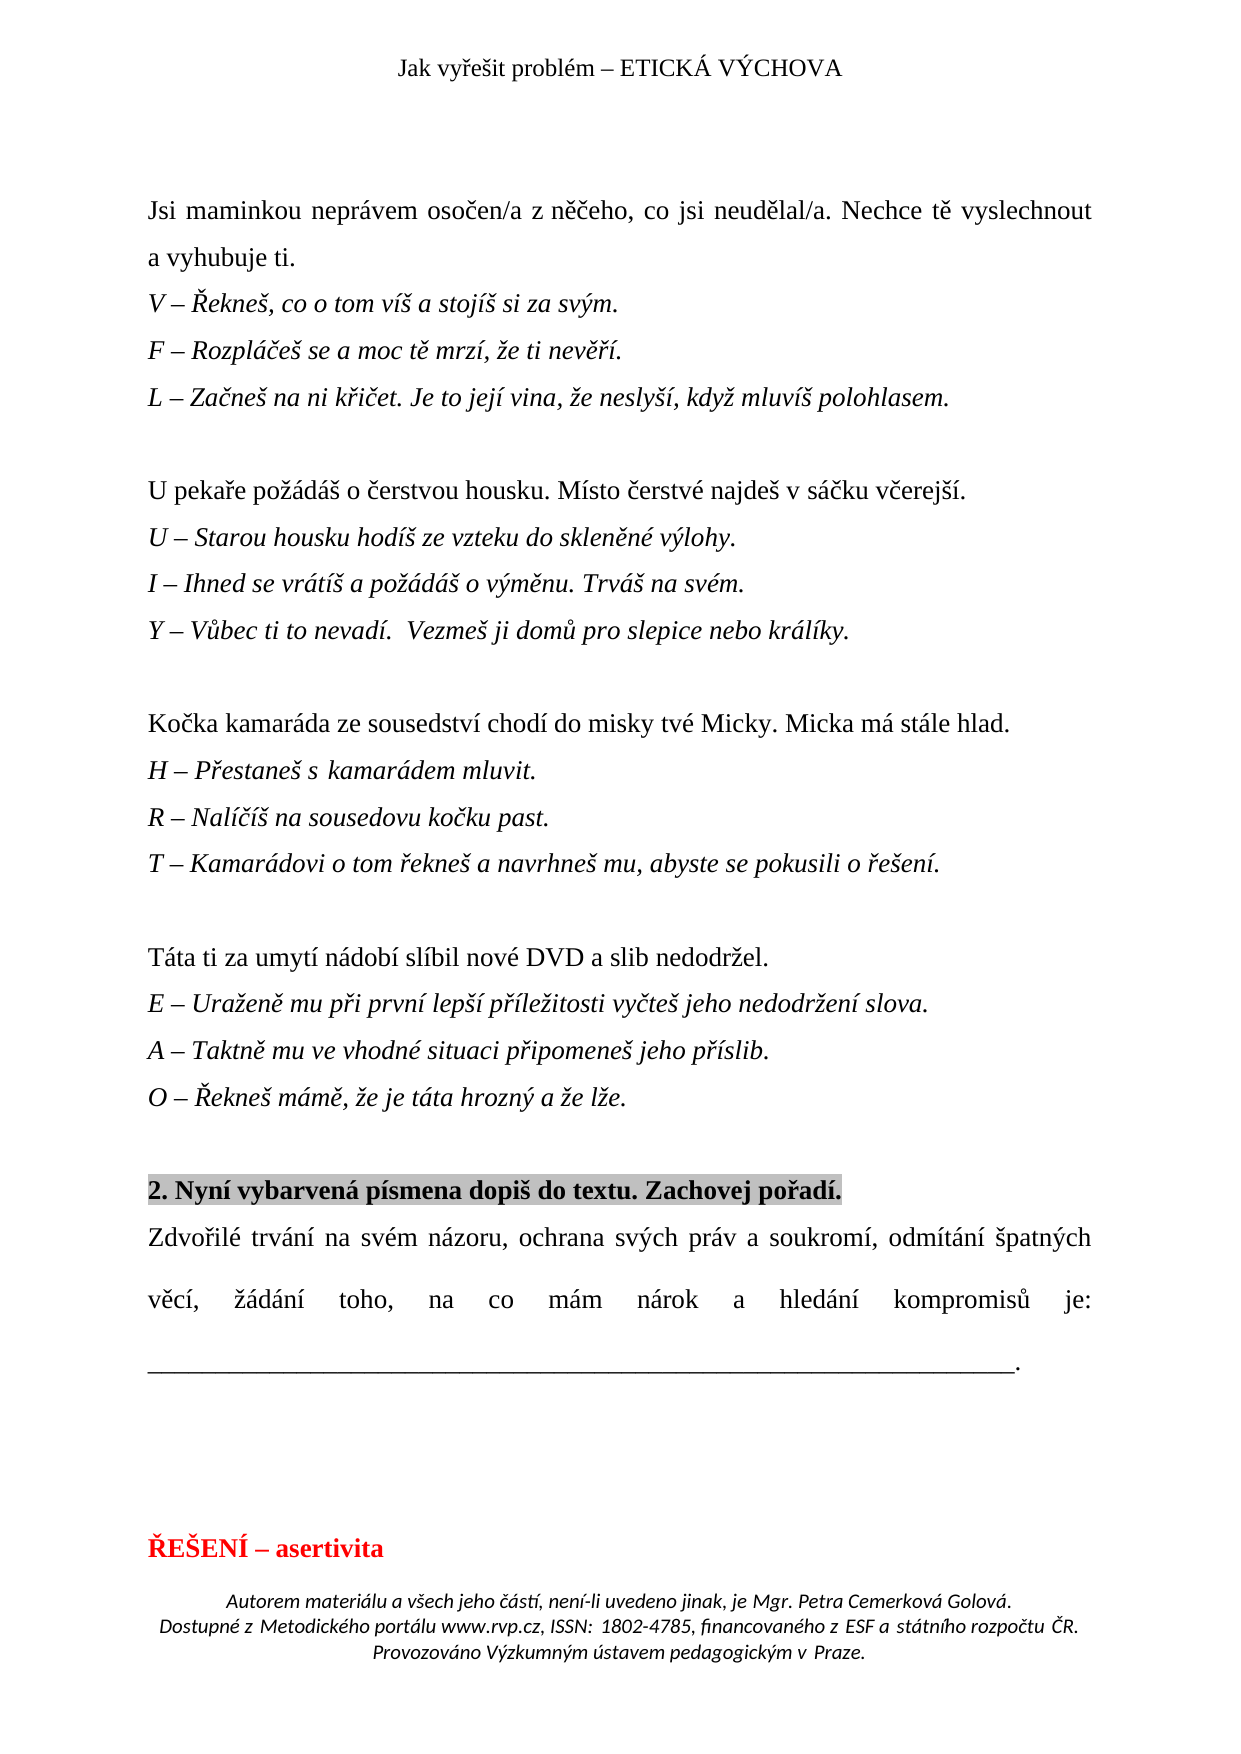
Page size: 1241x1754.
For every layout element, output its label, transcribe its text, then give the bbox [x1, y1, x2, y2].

text T – Kamarádovi o tom řekneš a navrhneš mu, abyste se pokusili o řešení. [148, 848, 1093, 879]
text L – Začneš na ni křičet. Je to její vina, že neslyší, když mluvíš polohlasem. [148, 381, 1093, 412]
text U – Starou housku hodíš ze vzteku do skleněné výlohy. [148, 521, 1093, 552]
text Táta ti za umytí nádobí slíbil nové DVD a slib nedodržel. [148, 941, 1093, 972]
text E – Uraženě mu při první lepší příležitosti vyčteš jeho nedodržení slova. [148, 988, 1093, 1019]
text ŘEŠENÍ – asertivita [148, 1532, 1093, 1563]
text Y – Vůbec ti to nevadí. Vezmeš ji domů pro slepice nebo králíky. [148, 614, 1093, 645]
text H – Přestaneš s kamarádem mluvit. [148, 754, 1093, 785]
text R – Nalíčíš na sousedovu kočku past. [148, 801, 1093, 832]
text V – Řekneš, co o tom víš a stojíš si za svým. [148, 288, 1093, 319]
text Jsi maminkou neprávem osočen/a z něčeho, co jsi neudělal/a. Nechce tě vyslechnout a vyhubuje ti. [148, 194, 1093, 272]
text F – Rozpláčeš se a moc tě mrzí, že ti nevěří. [148, 334, 1093, 365]
text 2. Nyní vybarvená písmena dopiš do textu. Zachovej pořadí. [148, 1174, 1093, 1205]
text A – Taktně mu ve vhodné situaci připomeneš jeho příslib. [148, 1034, 1093, 1065]
text U pekaře požádáš o čerstvou housku. Místo čerstvé najdeš v sáčku včerejší. [148, 474, 1093, 505]
text Zdvořilé trvání na svém názoru, ochrana svých práv a soukromí, odmítání špatných věcí, žádání toho, na co mám nárok a hledání kompromisů je: ________________________________________________________________. [148, 1221, 1093, 1377]
text Kočka kamaráda ze sousedství chodí do misky tvé Micky. Micka má stále hlad. [148, 708, 1093, 739]
text I – Ihned se vrátíš a požádáš o výměnu. Trváš na svém. [148, 568, 1093, 599]
text O – Řekneš mámě, že je táta hrozný a že lže. [148, 1081, 1093, 1112]
